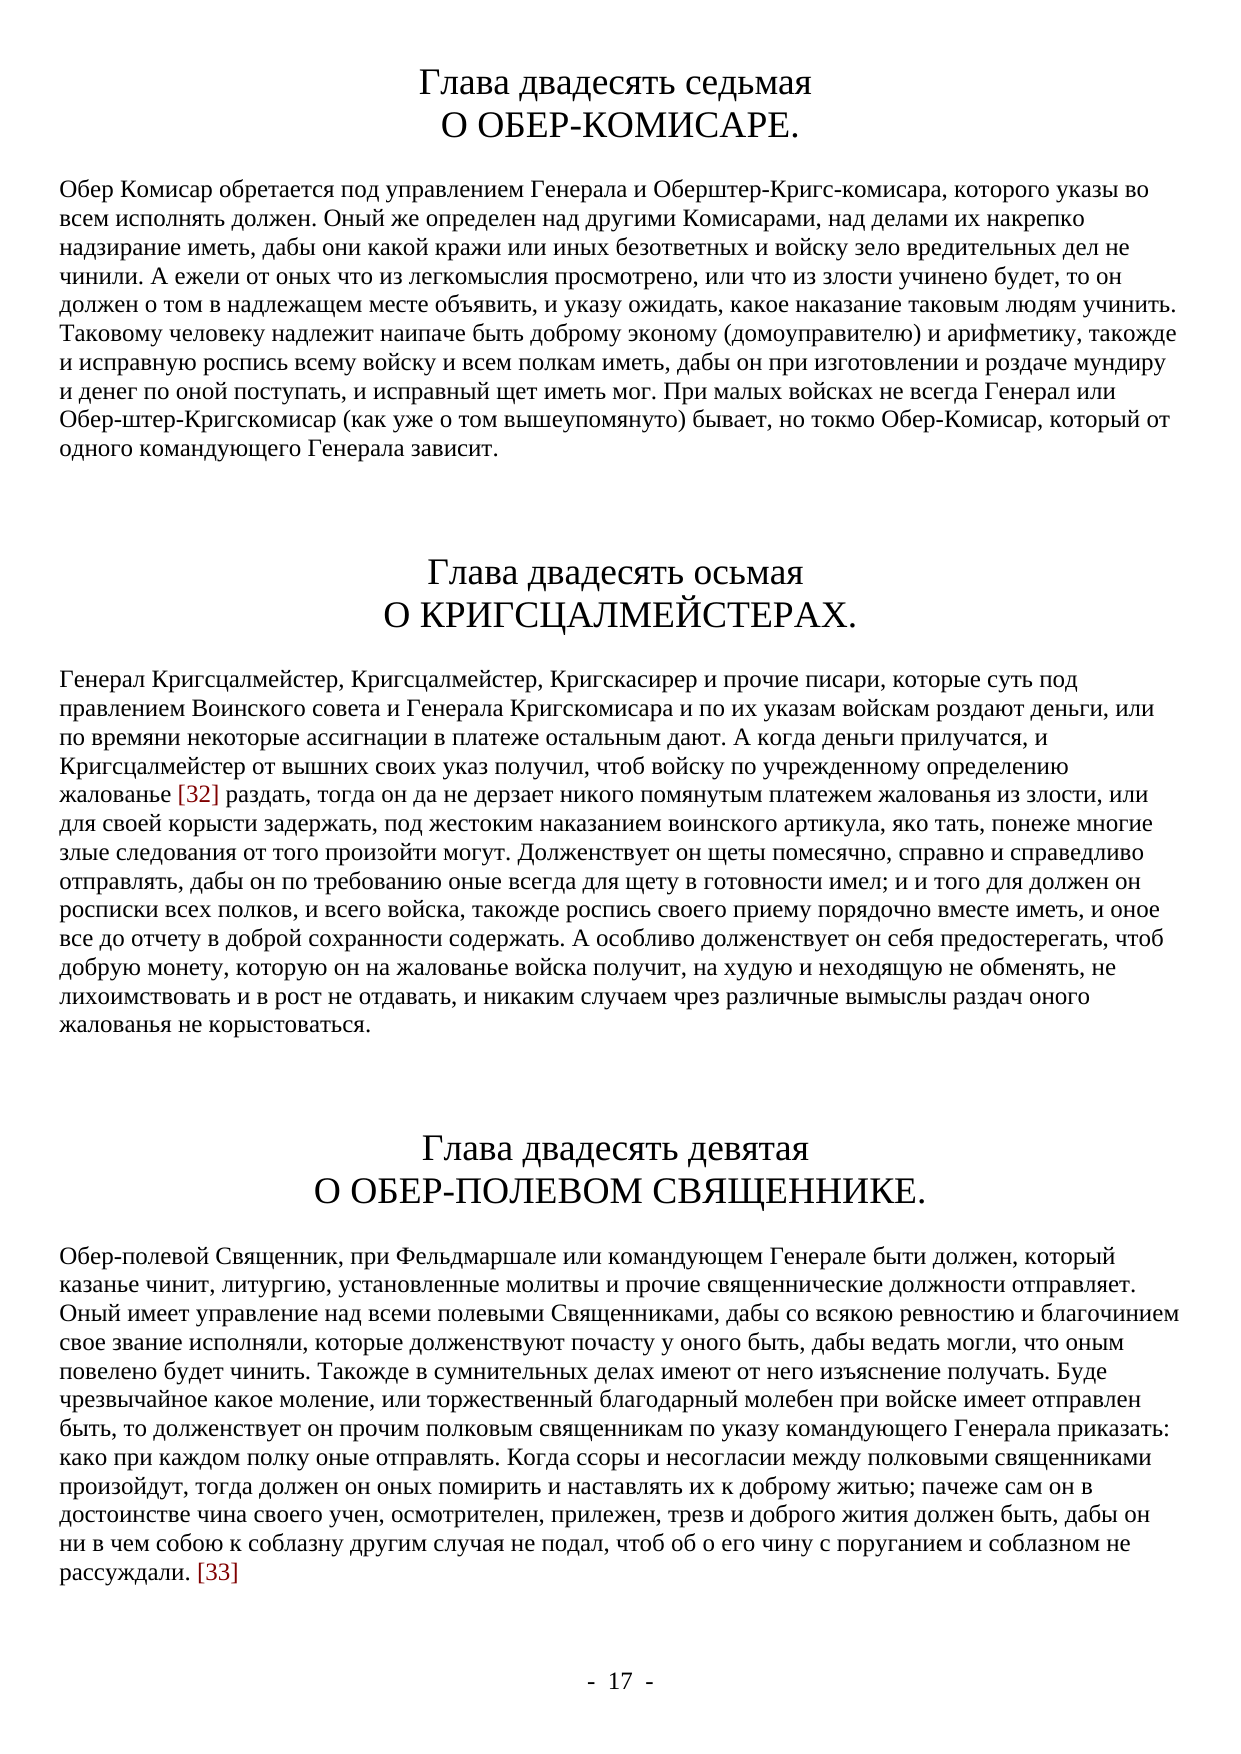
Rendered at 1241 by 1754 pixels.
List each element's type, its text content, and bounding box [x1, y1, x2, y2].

text Генерал Кригсцалмейстер, Кригсцалмейстер, Кригскасирер и прочие писари, которые суть под правлением Воинского совета и Генерала Кригскомисара и по их указам войскам роздают деньги, или по времяни некоторые ассигнации в платеже остальным дают. А когда деньги прилучатся, и Кригсцалмейстер от вышних своих указ получил, чтоб войску по учрежденному определению жалованье [32] раздать, тогда он да не дерзает никого помянутым платежем жалованья из злости, или для своей корысти задержать, под жестоким наказанием воинского артикула, яко тать, понеже многие злые следования от того произойти могут. Долженствует он щеты помесячно, справно и справедливо отправлять, дабы он по требованию оные всегда для щету в готовности имел; и и того для должен он росписки всех полков, и всего войска, такожде роспись своего приему порядочно вместе иметь, и оное все до отчету в доброй сохранности содержать. А особливо долженствует он себя предостерегать, чтоб добрую монету, которую он на жалованье войска получит, на худую и неходящую не обменять, не лихоимствовать и в рост не отдавать, и никаким случаем чрез различные вымыслы раздач оного жалованья не корыстоваться. [59, 664, 1181, 1038]
text Глава двадесять седьмая О ОБЕР-КОМИСАРЕ. [59, 59, 1181, 145]
text Глава двадесять девятая О ОБЕР-ПОЛЕВОМ СВЯЩЕННИКЕ. [59, 1125, 1181, 1212]
text Глава двадесять осьмая О КРИГСЦАЛМЕЙСТЕРАХ. [59, 549, 1181, 635]
text Обер Комисар обретается под управлением Генерала и Оберштер-Кригс-комисара, которого указы во всем исполнять должен. Оный же определен над другими Комисарами, над делами их накрепко надзирание иметь, дабы они какой кражи или иных безответных и войску зело вредительных дел не чинили. А ежели от оных что из легкомыслия просмотрено, или что из злости учинено будет, то он должен о том в надлежащем месте объявить, и указу ожидать, какое наказание таковым людям учинить. Таковому человеку надлежит наипаче быть доброму эконому (домоуправителю) и арифметику, такожде и исправную роспись всему войску и всем полкам иметь, дабы он при изготовлении и роздаче мундиру и денег по оной поступать, и исправный щет иметь мог. При малых войсках не всегда Генерал или Обер-штер-Кригскомисар (как уже о том вышеупомянуто) бывает, но токмо Обер-Комисар, который от одного командующего Генерала зависит. [59, 174, 1181, 462]
text Обер-полевой Священник, при Фельдмаршале или командующем Генерале быти должен, который казанье чинит, литургию, установленные молитвы и прочие священнические должности отправляет. Оный имеет управление над всеми полевыми Священниками, дабы со всякою ревностию и благочинием свое звание исполняли, которые долженствуют почасту у оного быть, дабы ведать могли, что оным повелено будет чинить. Такожде в сумнительных делах имеют от него изъяснение получать. Буде чрезвычайное какое моление, или торжественный благодарный молебен при войске имеет отправлен быть, то долженствует он прочим полковым священникам по указу командующего Генерала приказать: како при каждом полку оные отправлять. Когда ссоры и несогласии между полковыми священниками произойдут, тогда должен он оных помирить и наставлять их к доброму житью; пачеже сам он в достоинстве чина своего учен, осмотрителен, прилежен, трезв и доброго жития должен быть, дабы он ни в чем собою к соблазну другим случая не подал, чтоб об о его чину с поруганием и соблазном не рассуждали. [33] [59, 1241, 1181, 1586]
